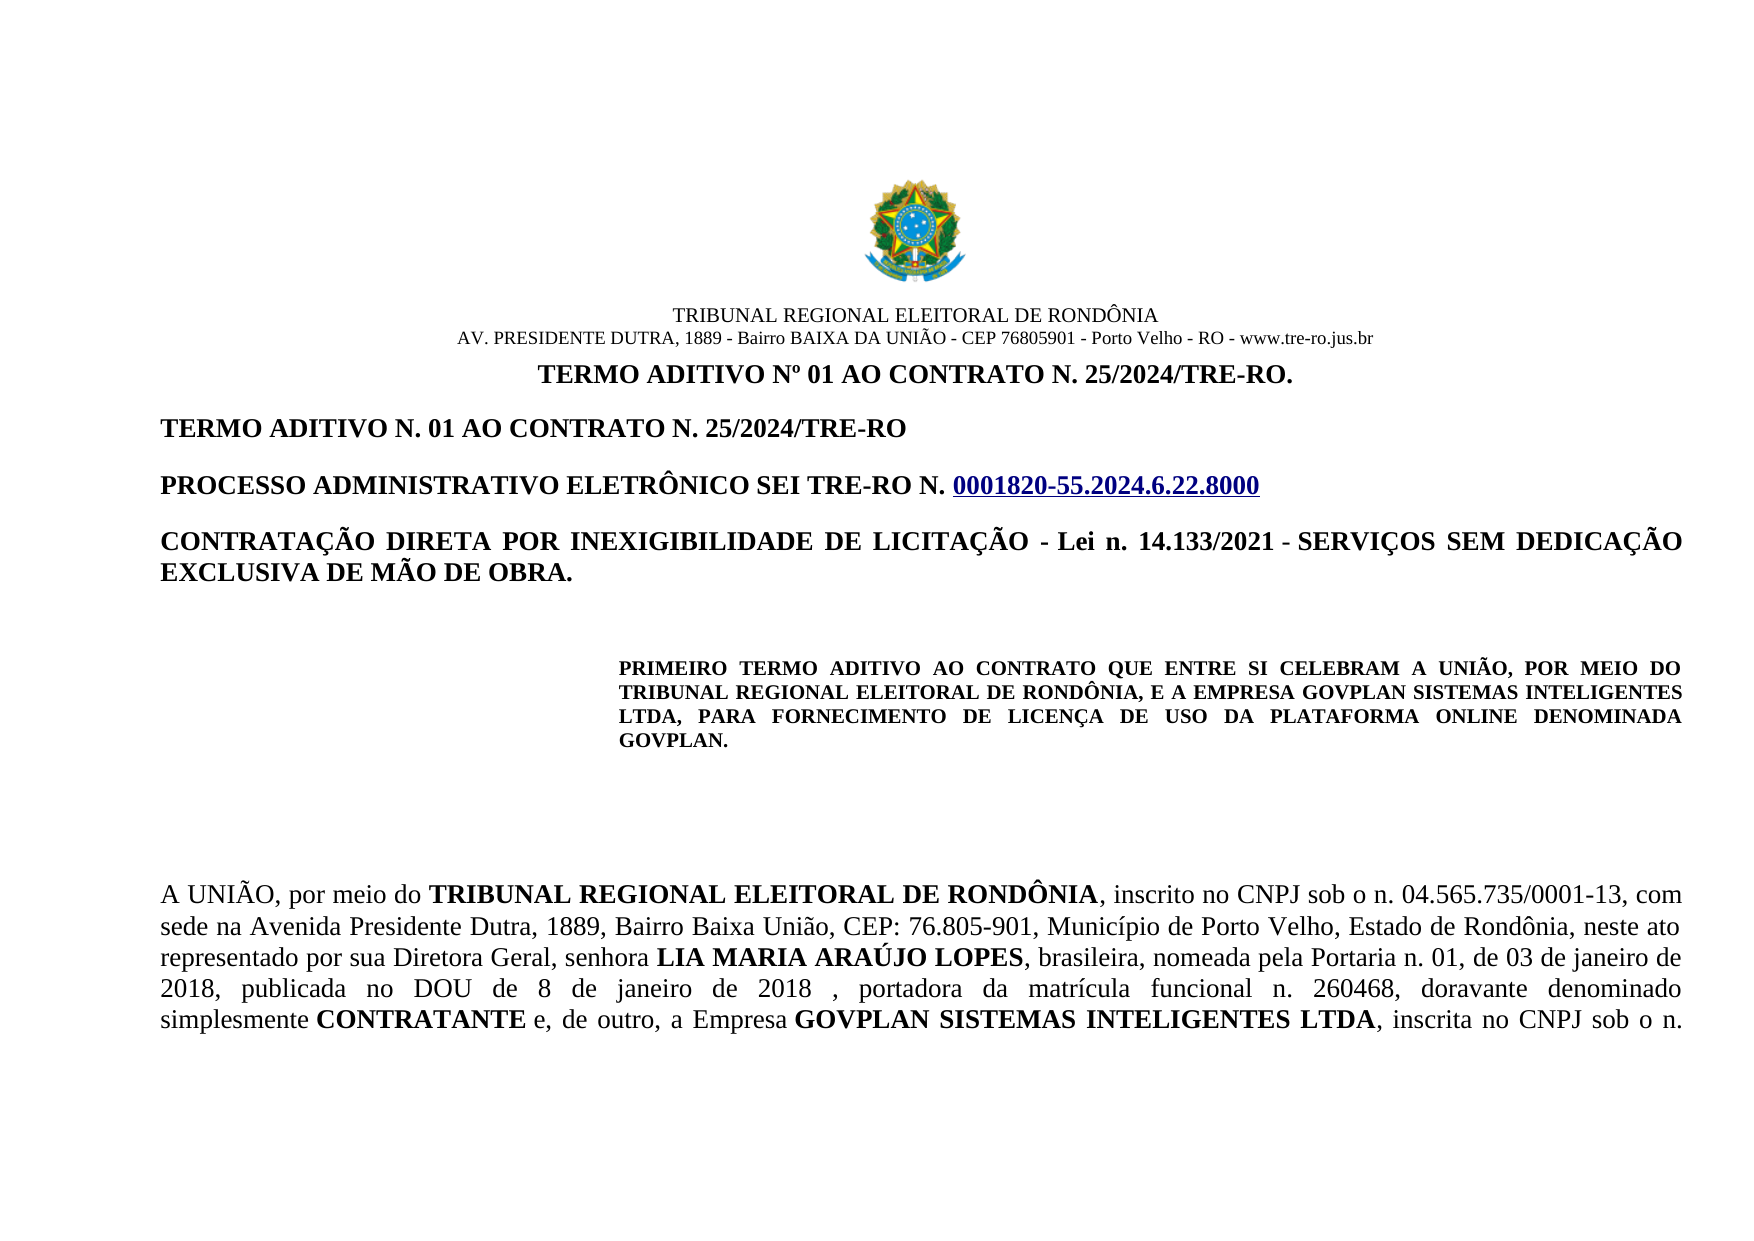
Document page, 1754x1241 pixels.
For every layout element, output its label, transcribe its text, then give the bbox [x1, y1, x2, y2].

text PRIMEIRO TERMO ADITIVO AO CONTRATO QUE ENTRE SI CELEBRAM A UNIÃO, POR MEIO DO TRIBUNAL REGIONAL ELEITORAL DE RONDÔNIA, E A EMPRESA GOVPLAN SISTEMAS INTELIGENTES LTDA, PARA FORNECIMENTO DE LICENÇA DE USO DA PLATAFORMA ONLINE DENOMINADA GOVPLAN. [619, 656, 1683, 752]
text TRIBUNAL REGIONAL ELEITORAL DE RONDÔNIA [148, 302, 1683, 327]
text AV. PRESIDENTE DUTRA, 1889 - Bairro BAIXA DA UNIÃO - CEP 76805901 - Porto Velho - RO - www.tre-ro.jus.br [148, 327, 1683, 348]
text PROCESSO ADMINISTRATIVO ELETRÔNICO SEI TRE-RO N. 0001820-55.2024.6.22.8000 [160, 469, 1683, 500]
text Termo Aditivo Nº 01 AO CONTRATO N. 25/2024/TRE-RO. [148, 358, 1683, 390]
text TERMO ADITIVO N. 01 AO CONTRATO N. 25/2024/TRE-RO [160, 413, 1683, 444]
text A UNIÃO, por meio do TRIBUNAL REGIONAL ELEITORAL DE RONDÔNIA, inscrito no CNPJ sob o n. 04.565.735/0001-13, com sede na Avenida Presidente Dutra, 1889, Bairro Baixa União, CEP: 76.805-901, Município de Porto Velho, Estado de Rondônia, neste ato representado por sua Diretora Geral, senhora LIA MARIA ARAÚJO LOPES, brasileira, nomeada pela Portaria n. 01, de 03 de janeiro de 2018, publicada no DOU de 8 de janeiro de 2018 , portadora da matrícula funcional n. 260468, doravante denominado simplesmente CONTRATANTE e, de outro, a Empresa GOVPLAN SISTEMAS INTELIGENTES LTDA, inscrita no CNPJ sob o n. [160, 878, 1683, 1034]
text CONTRATAÇÃO DIRETA POR INEXIGIBILIDADE DE LICITAÇÃO - Lei n. 14.133/2021 - SERVIÇOS SEM DEDICAÇÃO EXCLUSIVA DE MÃO DE OBRA. [160, 525, 1683, 587]
